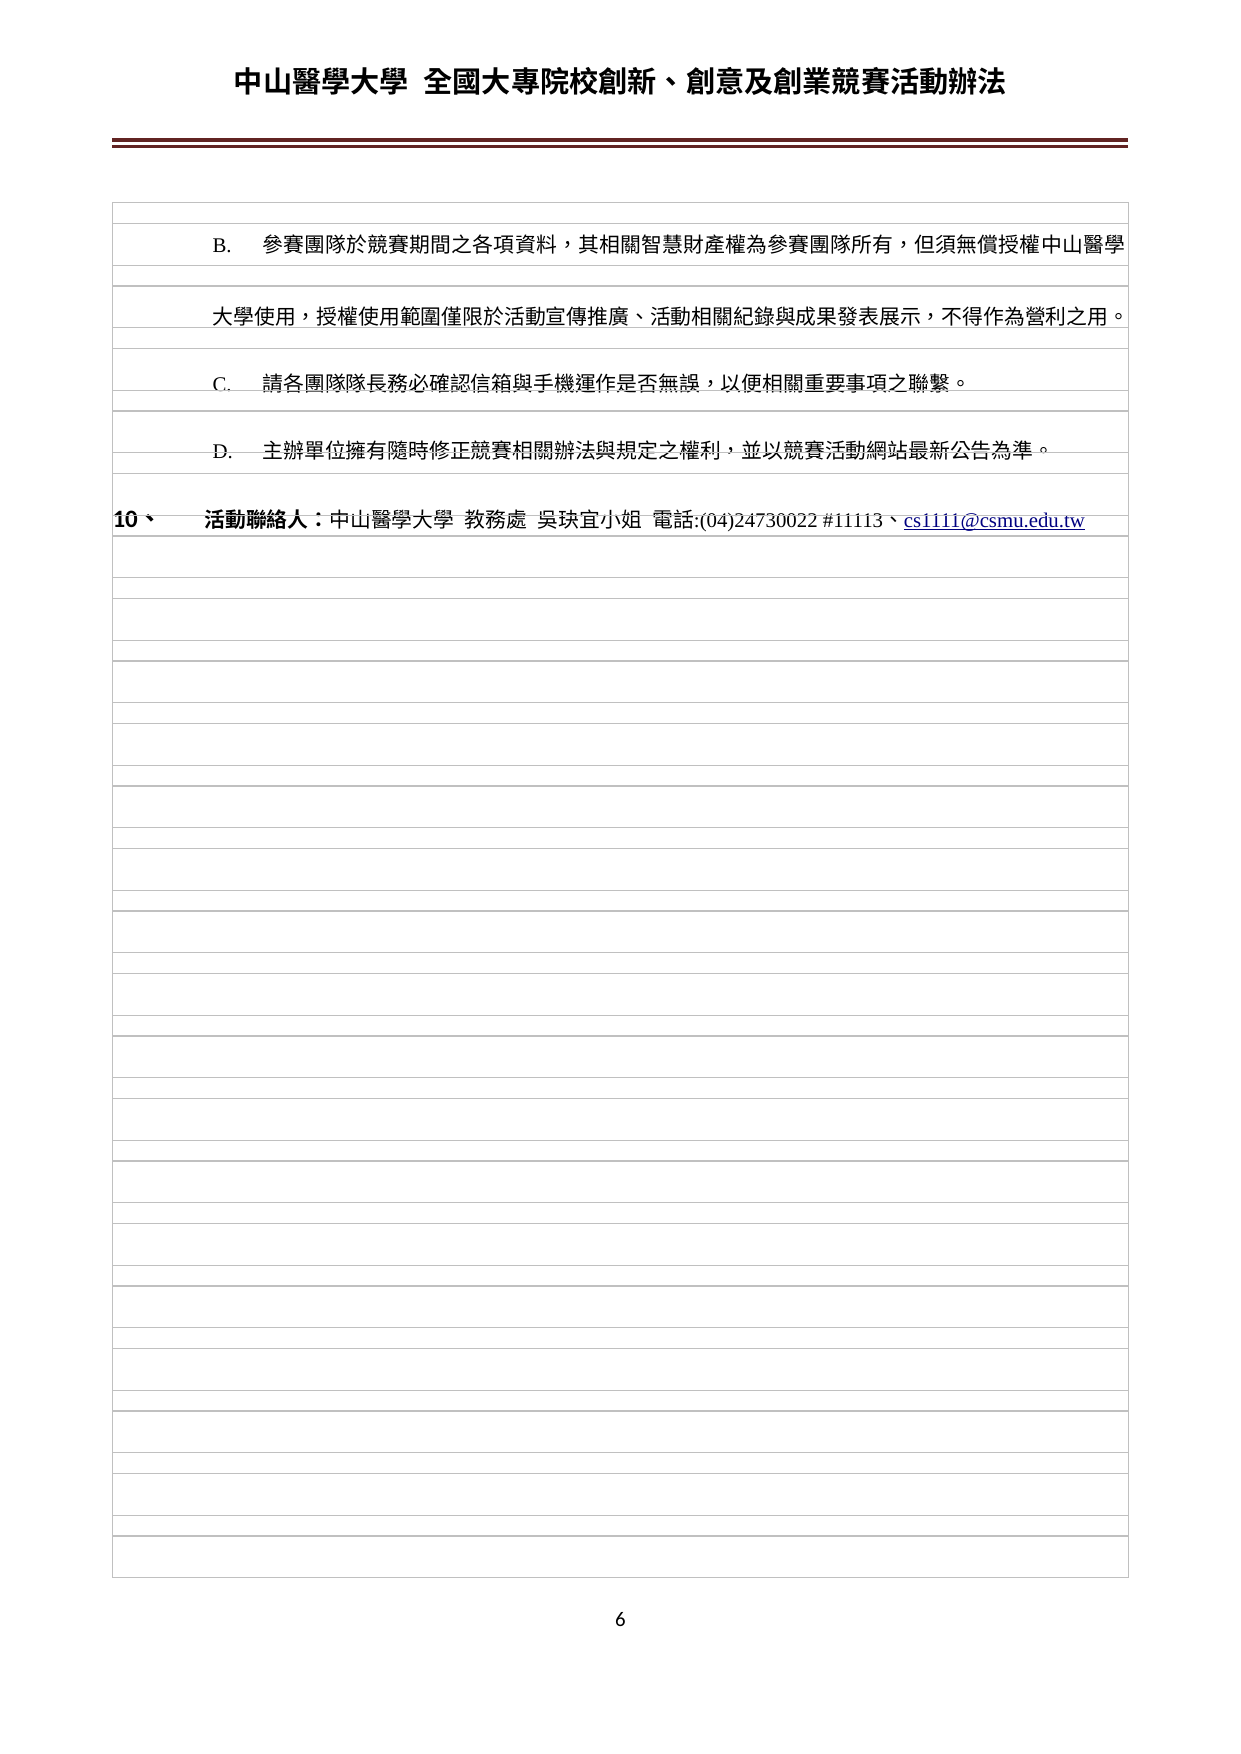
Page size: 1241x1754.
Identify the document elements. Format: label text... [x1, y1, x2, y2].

list 主辦單位擁有隨時修正競賽相關辦法與規定之權利，並以競賽活動網站最新公告為準。 [212, 412, 1128, 452]
list 請各團隊隊長務必確認信箱與手機運作是否無誤，以便相關重要事項之聯繫。 [212, 341, 1128, 348]
list 活動聯絡人：中山醫學大學 教務處 吳玦宜小姐 電話:(04)24730022 #11113、cs1111@csmu.edu.tw [113, 475, 1128, 515]
list 大學使用，授權使用範圍僅限於活動宣傳推廣、活動相關紀錄與成果發表展示，不得作為營利之用。 [212, 287, 1128, 327]
list [212, 266, 1128, 285]
list 主辦單位擁有隨時修正競賽相關辦法與規定之權利，並以競賽活動網站最新公告為準。 [212, 453, 1128, 471]
list 請各團隊隊長務必確認信箱與手機運作是否無誤，以便相關重要事項之聯繫。 [212, 391, 1128, 403]
list 參賽團隊於競賽期間之各項資料，其相關智慧財產權為參賽團隊所有，但須無償授權中山醫學 [212, 224, 1128, 265]
list 請各團隊隊長務必確認信箱與手機運作是否無誤，以便相關重要事項之聯繫。 [212, 349, 1128, 390]
list [212, 203, 1128, 223]
list [212, 328, 1128, 337]
list 活動聯絡人：中山醫學大學 教務處 吳玦宜小姐 電話:(04)24730022 #11113、cs1111@csmu.edu.tw [113, 516, 1128, 535]
